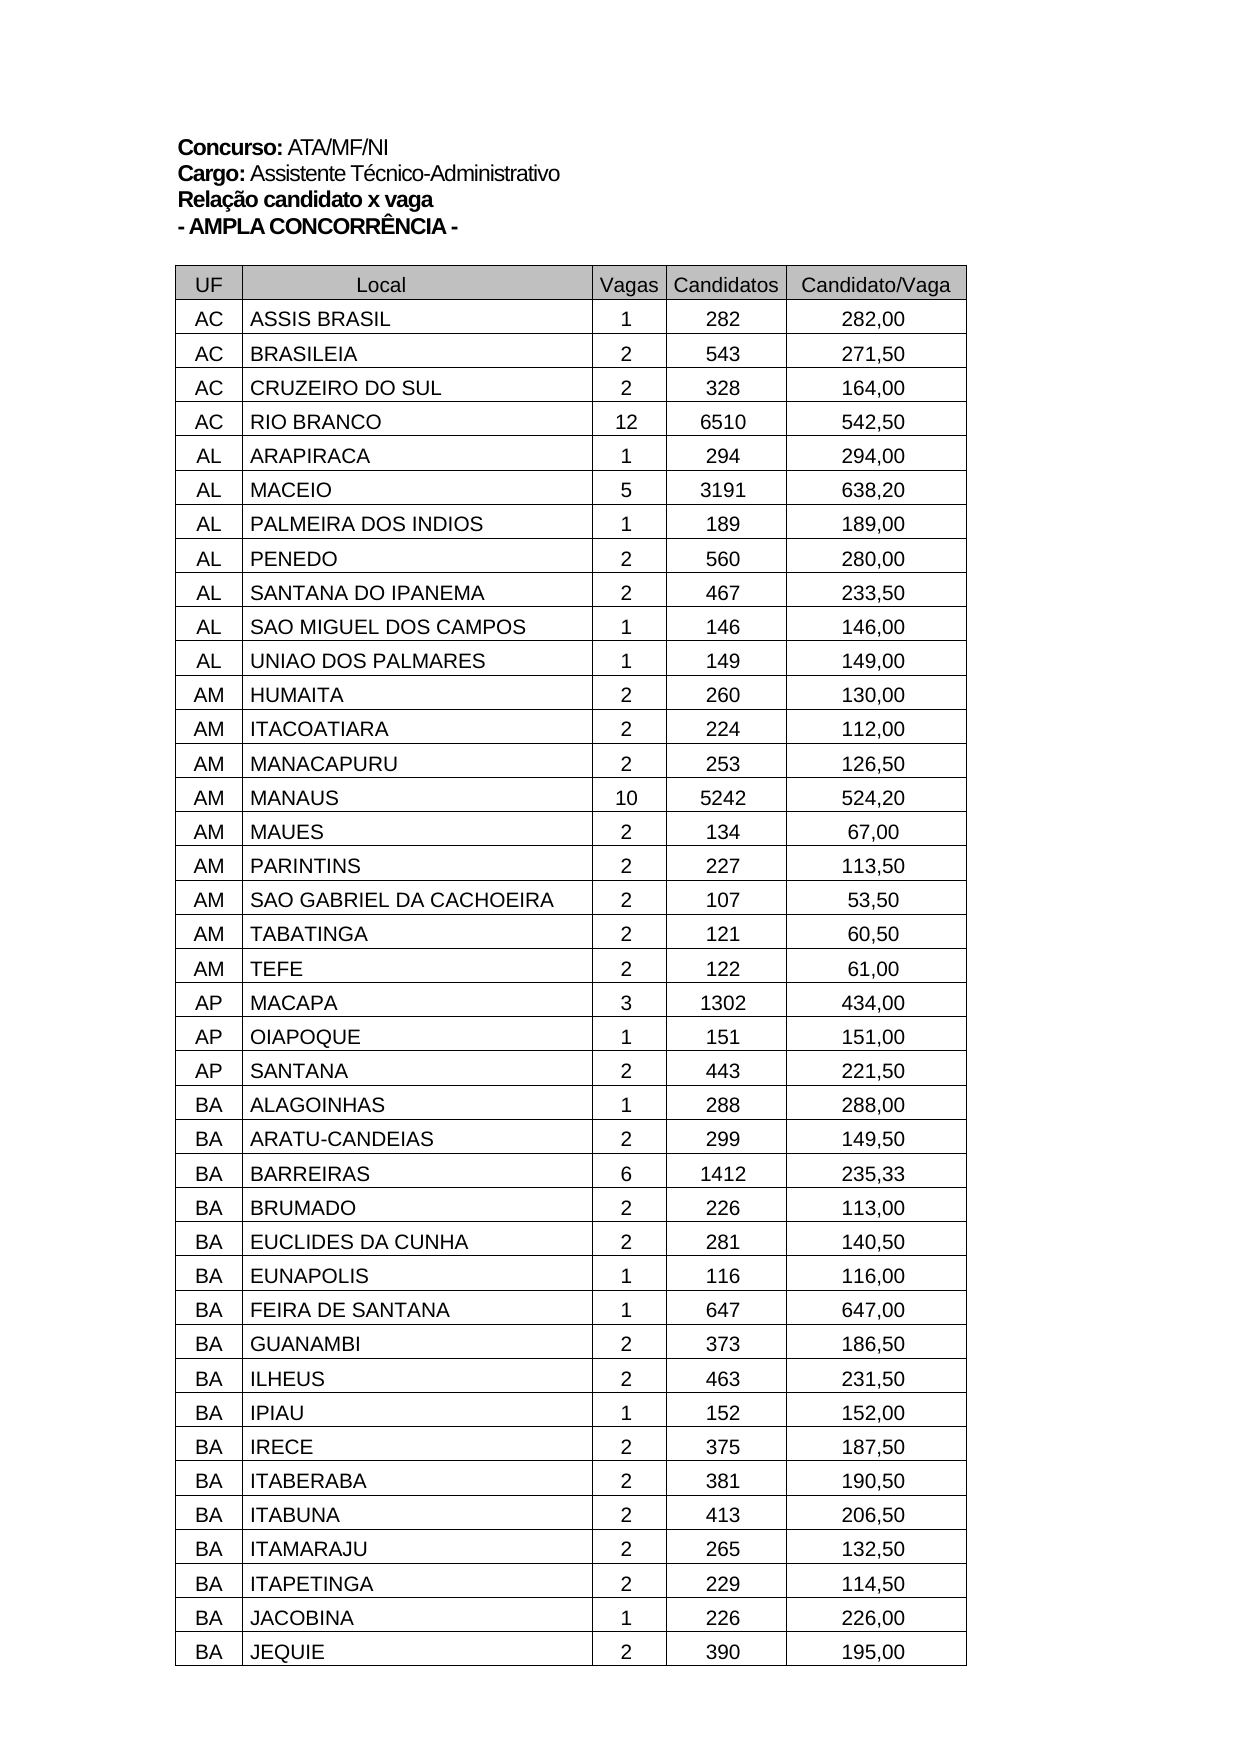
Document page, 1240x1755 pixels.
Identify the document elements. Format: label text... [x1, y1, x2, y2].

table_cell 206,50 [787, 1496, 966, 1529]
table_cell 107 [667, 881, 786, 914]
table_cell 2 [593, 1530, 666, 1563]
table_cell 114,50 [787, 1564, 966, 1597]
table_cell AL [176, 436, 242, 469]
table_cell 187,50 [787, 1427, 966, 1460]
table_cell 560 [667, 539, 786, 572]
table_header UF [176, 266, 242, 299]
table_cell BA [176, 1598, 242, 1631]
table_cell 221,50 [787, 1051, 966, 1084]
table_cell 116,00 [787, 1256, 966, 1289]
table_cell TABATINGA [243, 915, 592, 948]
table_cell 265 [667, 1530, 786, 1563]
table_cell BA [176, 1393, 242, 1426]
table_cell 146,00 [787, 607, 966, 640]
table_cell 226 [667, 1188, 786, 1221]
table_cell IRECE [243, 1427, 592, 1460]
table_cell 1 [593, 1393, 666, 1426]
table_cell 2 [593, 915, 666, 948]
table_cell 1 [593, 1017, 666, 1050]
table_cell 121 [667, 915, 786, 948]
table_cell 152,00 [787, 1393, 966, 1426]
table_cell BA [176, 1632, 242, 1665]
table_cell 647,00 [787, 1291, 966, 1324]
table_cell EUNAPOLIS [243, 1256, 592, 1289]
table_cell 443 [667, 1051, 786, 1084]
table_cell BA [176, 1530, 242, 1563]
table_cell 2 [593, 1496, 666, 1529]
table_cell 294,00 [787, 436, 966, 469]
table_cell AM [176, 846, 242, 879]
table_cell 10 [593, 778, 666, 811]
table_cell BA [176, 1461, 242, 1494]
table_cell 328 [667, 368, 786, 401]
table_cell AL [176, 607, 242, 640]
table_cell 647 [667, 1291, 786, 1324]
table_cell 1 [593, 1086, 666, 1119]
table_cell AC [176, 334, 242, 367]
table_cell 2 [593, 1564, 666, 1597]
table_cell 12 [593, 402, 666, 435]
table_cell AP [176, 1017, 242, 1050]
table_cell BA [176, 1086, 242, 1119]
table_cell BARREIRAS [243, 1154, 592, 1187]
table_cell ARATU-CANDEIAS [243, 1120, 592, 1153]
table_cell FEIRA DE SANTANA [243, 1291, 592, 1324]
table_cell CRUZEIRO DO SUL [243, 368, 592, 401]
table_header Candidato/Vaga [787, 266, 966, 299]
table_cell BA [176, 1496, 242, 1529]
table_cell 373 [667, 1325, 786, 1358]
table_cell BA [176, 1325, 242, 1358]
table_cell ITABERABA [243, 1461, 592, 1494]
table_cell 375 [667, 1427, 786, 1460]
table_cell 149 [667, 641, 786, 674]
table_cell 2 [593, 539, 666, 572]
table_cell 190,50 [787, 1461, 966, 1494]
table_cell 467 [667, 573, 786, 606]
table_cell 149,00 [787, 641, 966, 674]
table_cell TEFE [243, 949, 592, 982]
table_cell 3 [593, 983, 666, 1016]
table_cell 227 [667, 846, 786, 879]
table_cell 2 [593, 1325, 666, 1358]
table_cell MANACAPURU [243, 744, 592, 777]
table_cell 189,00 [787, 505, 966, 538]
table_cell AM [176, 915, 242, 948]
table_cell BA [176, 1222, 242, 1255]
table_cell BA [176, 1188, 242, 1221]
table_cell 130,00 [787, 676, 966, 709]
text Relação candidato x vaga [177, 186, 703, 213]
table_cell 413 [667, 1496, 786, 1529]
table_cell 6 [593, 1154, 666, 1187]
table_cell MANAUS [243, 778, 592, 811]
table_cell 3191 [667, 471, 786, 504]
table_cell 282 [667, 300, 786, 333]
table_cell 226,00 [787, 1598, 966, 1631]
table_cell JACOBINA [243, 1598, 592, 1631]
table_cell 235,33 [787, 1154, 966, 1187]
table_cell BA [176, 1256, 242, 1289]
table_cell 2 [593, 1188, 666, 1221]
table_cell 140,50 [787, 1222, 966, 1255]
table_cell 1 [593, 436, 666, 469]
table_cell 2 [593, 1461, 666, 1494]
table_cell AM [176, 812, 242, 845]
table_cell JEQUIE [243, 1632, 592, 1665]
table_cell 1 [593, 1256, 666, 1289]
table_cell 2 [593, 881, 666, 914]
table_cell 134 [667, 812, 786, 845]
table_cell AM [176, 949, 242, 982]
table_cell 67,00 [787, 812, 966, 845]
table_cell 390 [667, 1632, 786, 1665]
table_cell ILHEUS [243, 1359, 592, 1392]
table_cell SAO GABRIEL DA CACHOEIRA [243, 881, 592, 914]
table_cell 288,00 [787, 1086, 966, 1119]
table_cell 1 [593, 1291, 666, 1324]
table_cell AP [176, 1051, 242, 1084]
table_cell BRASILEIA [243, 334, 592, 367]
text Cargo: Assistente Técnico-Administrativo [177, 160, 703, 186]
table_cell AM [176, 881, 242, 914]
table_cell 282,00 [787, 300, 966, 333]
table_cell 638,20 [787, 471, 966, 504]
table_cell BA [176, 1427, 242, 1460]
table_cell 61,00 [787, 949, 966, 982]
table_cell 113,50 [787, 846, 966, 879]
table_cell SAO MIGUEL DOS CAMPOS [243, 607, 592, 640]
table_cell RIO BRANCO [243, 402, 592, 435]
table_cell ALAGOINHAS [243, 1086, 592, 1119]
table_cell 189 [667, 505, 786, 538]
table_cell 280,00 [787, 539, 966, 572]
table_cell HUMAITA [243, 676, 592, 709]
table_cell 2 [593, 676, 666, 709]
table_header Vagas [593, 266, 666, 299]
table_cell AL [176, 641, 242, 674]
table_cell 2 [593, 334, 666, 367]
table_cell ASSIS BRASIL [243, 300, 592, 333]
table_cell 151 [667, 1017, 786, 1050]
table_cell ARAPIRACA [243, 436, 592, 469]
table_cell 2 [593, 573, 666, 606]
table_cell AC [176, 402, 242, 435]
table_cell 2 [593, 949, 666, 982]
table_cell AC [176, 300, 242, 333]
table_cell 6510 [667, 402, 786, 435]
table_cell BA [176, 1359, 242, 1392]
table_cell 1 [593, 300, 666, 333]
table_cell 116 [667, 1256, 786, 1289]
table_cell ITAMARAJU [243, 1530, 592, 1563]
table_cell 224 [667, 710, 786, 743]
table_cell 2 [593, 1359, 666, 1392]
table_cell 60,50 [787, 915, 966, 948]
table_cell 195,00 [787, 1632, 966, 1665]
table_cell 112,00 [787, 710, 966, 743]
table_cell 299 [667, 1120, 786, 1153]
text - AMPLA CONCORRÊNCIA - [177, 213, 703, 239]
table_cell 2 [593, 1222, 666, 1255]
table_cell PENEDO [243, 539, 592, 572]
table_cell 231,50 [787, 1359, 966, 1392]
table_header Candidatos [667, 266, 786, 299]
table_cell ITACOATIARA [243, 710, 592, 743]
table_cell AL [176, 573, 242, 606]
table_cell BA [176, 1154, 242, 1187]
table_cell 122 [667, 949, 786, 982]
table_cell 281 [667, 1222, 786, 1255]
text Concurso: ATA/MF/NI [177, 133, 703, 160]
table_cell 253 [667, 744, 786, 777]
table_cell 2 [593, 744, 666, 777]
table_cell 1412 [667, 1154, 786, 1187]
table_cell AM [176, 744, 242, 777]
table_cell 186,50 [787, 1325, 966, 1358]
table_cell AL [176, 471, 242, 504]
table_cell 151,00 [787, 1017, 966, 1050]
table_cell IPIAU [243, 1393, 592, 1426]
table_cell AM [176, 676, 242, 709]
table_cell BA [176, 1120, 242, 1153]
table_cell SANTANA [243, 1051, 592, 1084]
table_cell 229 [667, 1564, 786, 1597]
table_cell AC [176, 368, 242, 401]
table_cell 5242 [667, 778, 786, 811]
table_cell BA [176, 1291, 242, 1324]
table_cell 152 [667, 1393, 786, 1426]
table_cell BA [176, 1564, 242, 1597]
table_cell 2 [593, 1427, 666, 1460]
table_cell 2 [593, 812, 666, 845]
table_cell 2 [593, 1120, 666, 1153]
table_cell 294 [667, 436, 786, 469]
table_cell OIAPOQUE [243, 1017, 592, 1050]
table_cell 226 [667, 1598, 786, 1631]
table_cell MAUES [243, 812, 592, 845]
table_cell AM [176, 778, 242, 811]
table_cell 1 [593, 641, 666, 674]
table_cell 543 [667, 334, 786, 367]
table_cell AP [176, 983, 242, 1016]
table_cell 463 [667, 1359, 786, 1392]
table_cell 288 [667, 1086, 786, 1119]
table_cell ITABUNA [243, 1496, 592, 1529]
table_cell 1302 [667, 983, 786, 1016]
table_cell 146 [667, 607, 786, 640]
table_cell 542,50 [787, 402, 966, 435]
table_cell 2 [593, 846, 666, 879]
table_cell MACAPA [243, 983, 592, 1016]
table_cell UNIAO DOS PALMARES [243, 641, 592, 674]
table_cell 149,50 [787, 1120, 966, 1153]
table_cell 2 [593, 1632, 666, 1665]
table_cell 271,50 [787, 334, 966, 367]
table_cell 2 [593, 368, 666, 401]
table_cell 5 [593, 471, 666, 504]
table_cell 524,20 [787, 778, 966, 811]
table_cell ITAPETINGA [243, 1564, 592, 1597]
table_cell 434,00 [787, 983, 966, 1016]
table_cell EUCLIDES DA CUNHA [243, 1222, 592, 1255]
table_header Local [243, 266, 592, 299]
table_cell AM [176, 710, 242, 743]
table_cell 132,50 [787, 1530, 966, 1563]
table_cell 233,50 [787, 573, 966, 606]
table_cell AL [176, 505, 242, 538]
table_cell 1 [593, 607, 666, 640]
table_cell 1 [593, 505, 666, 538]
table_cell SANTANA DO IPANEMA [243, 573, 592, 606]
table_cell 2 [593, 710, 666, 743]
table_cell AL [176, 539, 242, 572]
table_cell MACEIO [243, 471, 592, 504]
table_cell PARINTINS [243, 846, 592, 879]
table_cell 53,50 [787, 881, 966, 914]
table_cell 126,50 [787, 744, 966, 777]
table_cell PALMEIRA DOS INDIOS [243, 505, 592, 538]
table_cell 381 [667, 1461, 786, 1494]
table_cell 260 [667, 676, 786, 709]
table_cell 113,00 [787, 1188, 966, 1221]
table_cell 1 [593, 1598, 666, 1631]
table_cell 164,00 [787, 368, 966, 401]
table_cell 2 [593, 1051, 666, 1084]
table_cell BRUMADO [243, 1188, 592, 1221]
table_cell GUANAMBI [243, 1325, 592, 1358]
